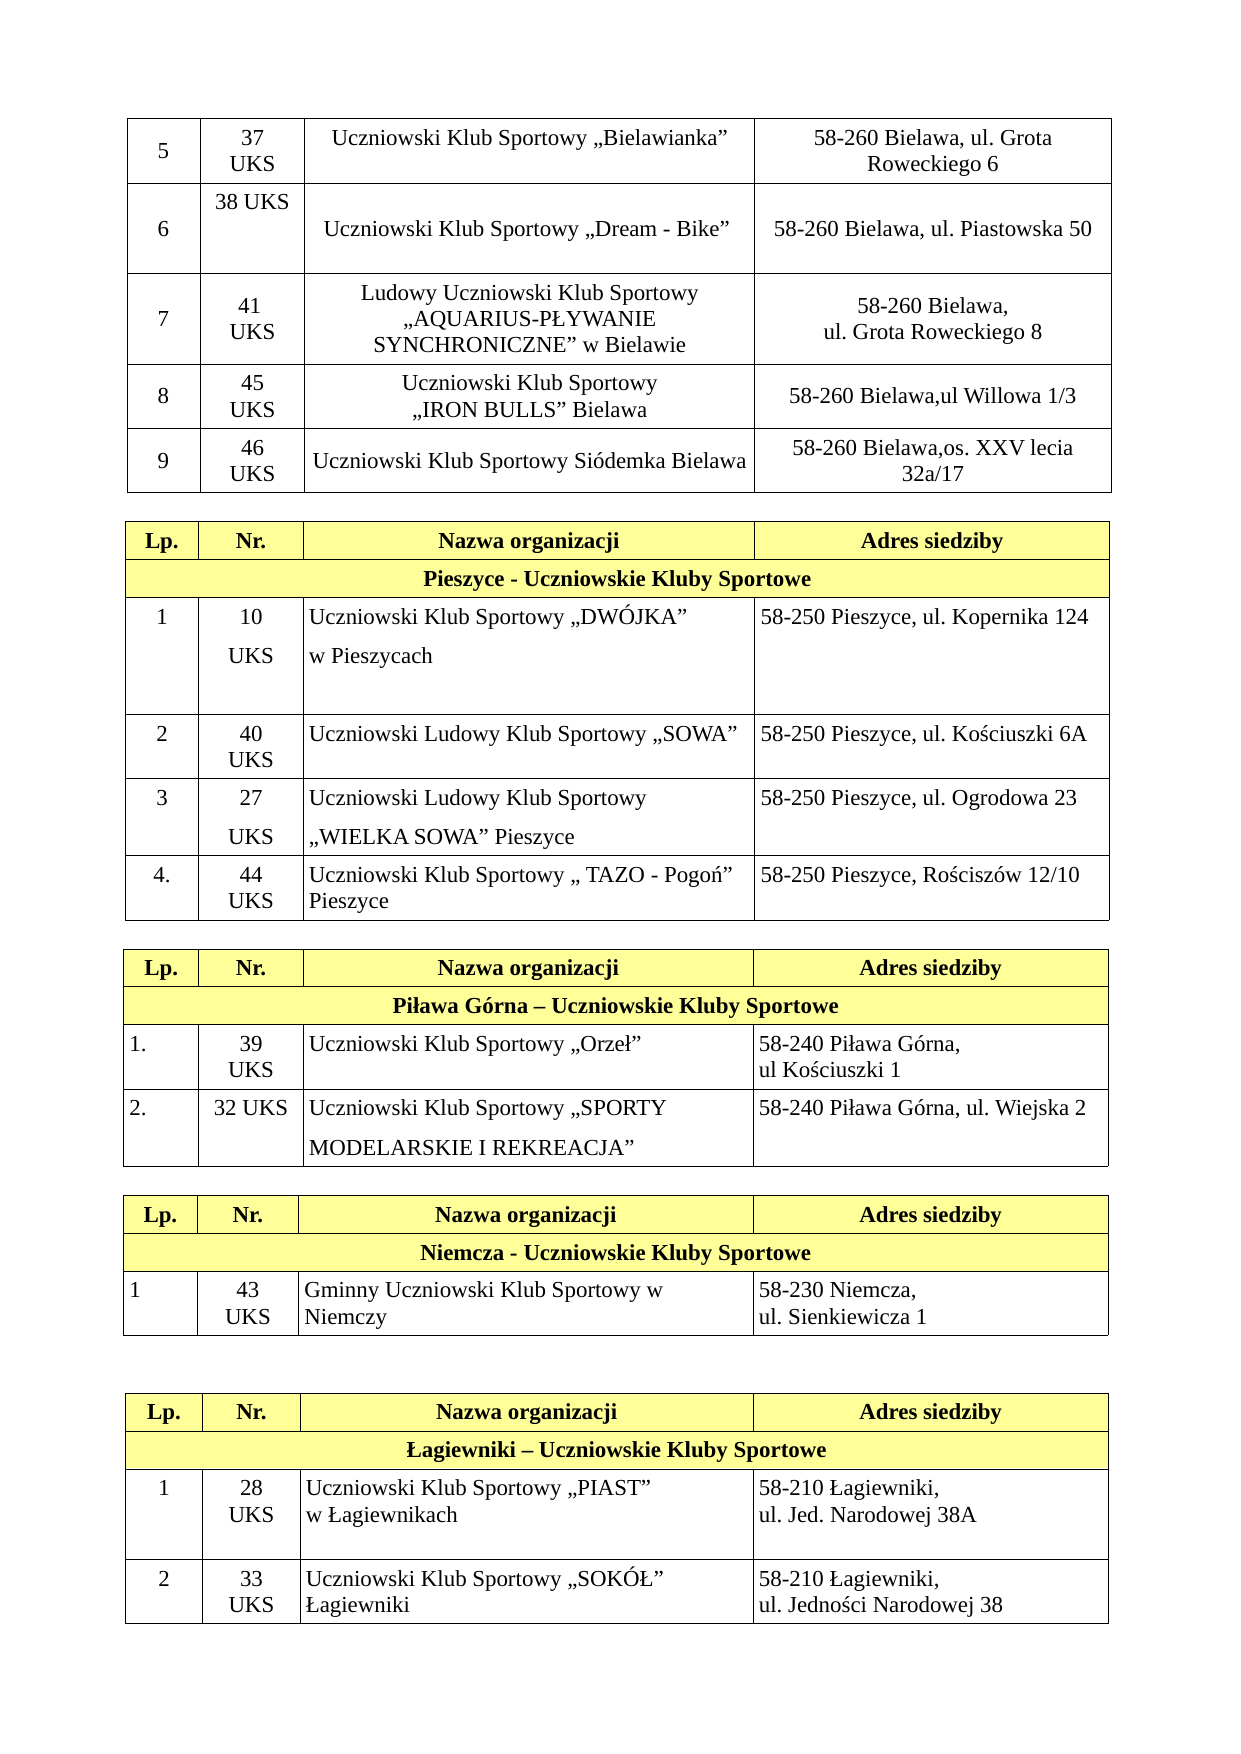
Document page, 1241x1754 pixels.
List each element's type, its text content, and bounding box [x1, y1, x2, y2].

table_cell Uczniowski Klub Sportowy „Dream - Bike” [305, 184, 754, 273]
table_cell 9 [128, 429, 200, 492]
table_cell Uczniowski Klub Sportowy „Orzeł” [304, 1025, 753, 1089]
table_cell Uczniowski Ludowy Klub Sportowy „SOWA” [304, 715, 754, 778]
table_header Nazwa organizacji [304, 522, 754, 559]
table_cell 10 UKS [199, 598, 303, 714]
table_cell 58-260 Bielawa, ul. Piastowska 50 [755, 184, 1111, 273]
table_cell 1 [124, 1272, 197, 1335]
table_cell 46 UKS [201, 429, 304, 492]
table_header Lp. [126, 1394, 202, 1431]
table_cell 6 [128, 184, 200, 273]
table_header Lp. [124, 1196, 197, 1233]
table_cell Uczniowski Ludowy Klub Sportowy „WIELKA SOWA” Pieszyce [304, 779, 754, 855]
table_header Nazwa organizacji [299, 1196, 753, 1233]
table_cell Pieszyce - Uczniowskie Kluby Sportowe [126, 560, 1109, 597]
table_cell 38 UKS [201, 184, 304, 273]
table_header Adres siedziby [755, 522, 1109, 559]
table_cell 58-260 Bielawa, ul. Grota Roweckiego 6 [755, 119, 1111, 182]
table_cell Uczniowski Klub Sportowy „Bielawianka” [305, 119, 754, 182]
table_header Nr. [199, 522, 303, 559]
table_cell 7 [128, 274, 200, 364]
table_cell 5 [128, 119, 200, 182]
table_cell 43 UKS [198, 1272, 298, 1335]
table_cell 2 [126, 715, 198, 778]
table_header Nazwa organizacji [301, 1394, 753, 1431]
table_header Lp. [126, 522, 198, 559]
table_cell Łagiewniki – Uczniowskie Kluby Sportowe [126, 1432, 1108, 1468]
table_cell 1 [126, 598, 198, 714]
table_cell Uczniowski Klub Sportowy „ TAZO - Pogoń” Pieszyce [304, 856, 754, 920]
table_cell 28 UKS [203, 1470, 300, 1559]
table_cell 58-230 Niemcza, ul. Sienkiewicza 1 [754, 1272, 1108, 1335]
table_header Lp. [124, 950, 198, 986]
table_header Nazwa organizacji [304, 950, 753, 986]
table_cell Piława Górna – Uczniowskie Kluby Sportowe [124, 987, 1108, 1024]
table_cell 58-250 Pieszyce, ul. Kopernika 124 [755, 598, 1109, 714]
table_cell 58-210 Łagiewniki, ul. Jed. Narodowej 38A [754, 1470, 1108, 1559]
table_cell 58-210 Łagiewniki, ul. Jedności Narodowej 38 [754, 1560, 1108, 1623]
table_header Adres siedziby [754, 1394, 1108, 1431]
table_cell 58-260 Bielawa,ul Willowa 1/3 [755, 365, 1111, 428]
table_cell 3 [126, 779, 198, 855]
table_cell 58-250 Pieszyce, ul. Ogrodowa 23 [755, 779, 1109, 855]
table_cell 33 UKS [203, 1560, 300, 1623]
table_header Adres siedziby [754, 950, 1108, 986]
table_cell 58-260 Bielawa, ul. Grota Roweckiego 8 [755, 274, 1111, 364]
table_cell 58-250 Pieszyce, Rościszów 12/10 [755, 856, 1109, 920]
table_cell 44 UKS [199, 856, 303, 920]
table_cell Niemcza - Uczniowskie Kluby Sportowe [124, 1234, 1108, 1271]
table_cell 32 UKS [199, 1090, 303, 1166]
table_cell 39 UKS [199, 1025, 303, 1089]
table_cell Ludowy Uczniowski Klub Sportowy „AQUARIUS-PŁYWANIE SYNCHRONICZNE” w Bielawie [305, 274, 754, 364]
table_cell Uczniowski Klub Sportowy „IRON BULLS” Bielawa [305, 365, 754, 428]
table_cell Uczniowski Klub Sportowy „PIAST” w Łagiewnikach [301, 1470, 753, 1559]
table_cell 58-240 Piława Górna, ul Kościuszki 1 [754, 1025, 1108, 1089]
table_cell 58-240 Piława Górna, ul. Wiejska 2 [754, 1090, 1108, 1166]
table_cell 1. [124, 1025, 198, 1089]
table_cell 41 UKS [201, 274, 304, 364]
table_header Nr. [198, 1196, 298, 1233]
table_cell Gminny Uczniowski Klub Sportowy w Niemczy [299, 1272, 753, 1335]
table_cell 4. [126, 856, 198, 920]
table_cell Uczniowski Klub Sportowy „SOKÓŁ” Łagiewniki [301, 1560, 753, 1623]
table_header Adres siedziby [754, 1196, 1108, 1233]
table_cell Uczniowski Klub Sportowy „DWÓJKA” w Pieszycach [304, 598, 754, 714]
table_cell 2 [126, 1560, 202, 1623]
table_cell 2. [124, 1090, 198, 1166]
table_header Nr. [199, 950, 303, 986]
table_cell 27 UKS [199, 779, 303, 855]
table_cell 8 [128, 365, 200, 428]
table_cell Uczniowski Klub Sportowy Siódemka Bielawa [305, 429, 754, 492]
table_cell 58-260 Bielawa,os. XXV lecia 32a/17 [755, 429, 1111, 492]
table_cell 1 [126, 1470, 202, 1559]
table_cell Uczniowski Klub Sportowy „SPORTY MODELARSKIE I REKREACJA” [304, 1090, 753, 1166]
table_cell 45 UKS [201, 365, 304, 428]
table_cell 58-250 Pieszyce, ul. Kościuszki 6A [755, 715, 1109, 778]
table_cell 40 UKS [199, 715, 303, 778]
table_header Nr. [203, 1394, 300, 1431]
table_cell 37 UKS [201, 119, 304, 182]
